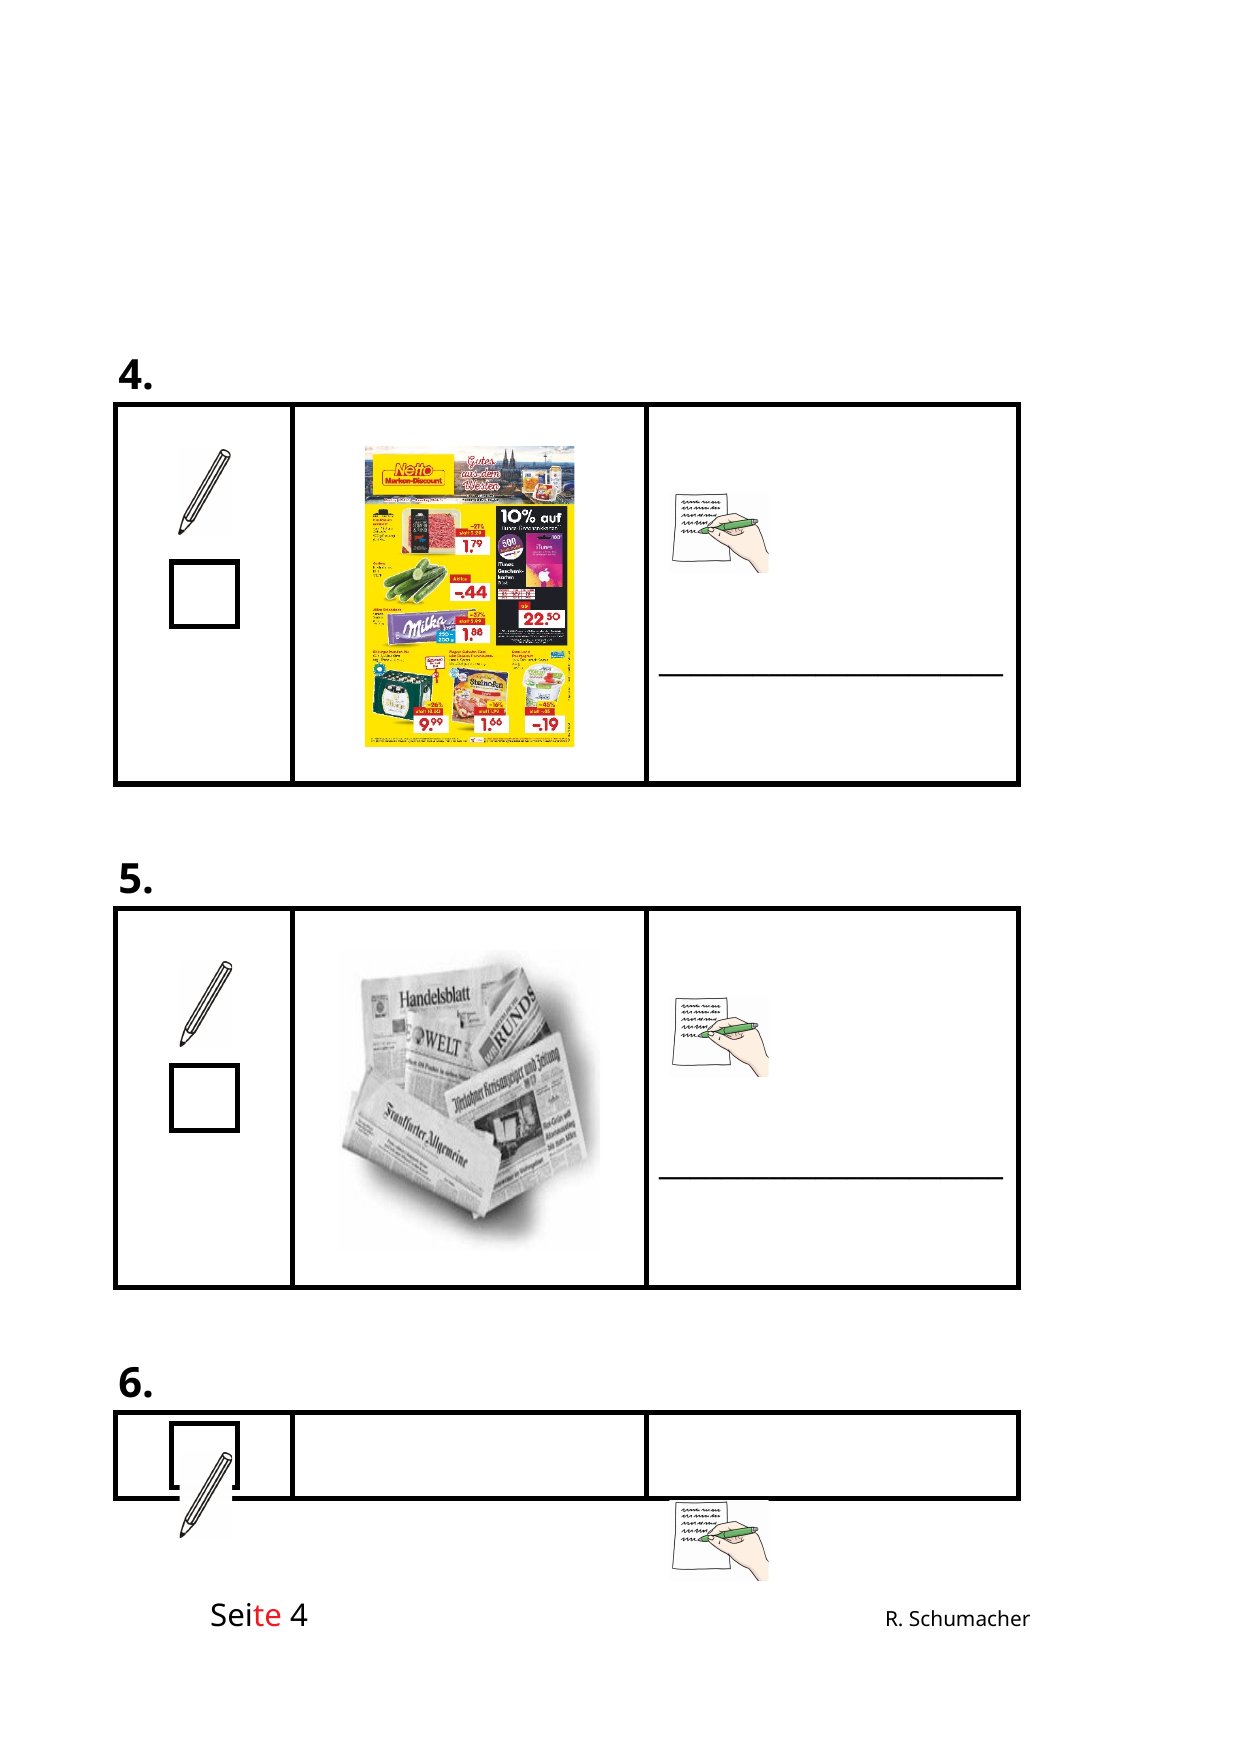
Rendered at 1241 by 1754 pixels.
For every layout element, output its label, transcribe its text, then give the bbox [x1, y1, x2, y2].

picture [179, 961, 233, 1047]
text 5. [118, 849, 1122, 906]
table_header [174, 1426, 235, 1485]
table_header [118, 1415, 290, 1496]
table_header [295, 407, 644, 781]
table_header [118, 407, 290, 781]
picture [178, 449, 231, 535]
picture [339, 950, 600, 1251]
table_header ______________________ [649, 911, 1016, 1285]
picture [669, 1500, 769, 1581]
table_header [118, 911, 290, 1285]
picture [669, 492, 769, 573]
table_header [649, 1415, 1016, 1496]
table_header [174, 1068, 235, 1128]
text 6. [118, 1290, 1122, 1409]
picture [669, 996, 769, 1077]
table_header [295, 911, 644, 1285]
table_header [295, 1415, 644, 1496]
picture [179, 1452, 233, 1538]
picture [364, 446, 575, 747]
text 4. [118, 345, 1122, 402]
table_header [174, 565, 235, 624]
table_header ______________________ [649, 407, 1016, 781]
